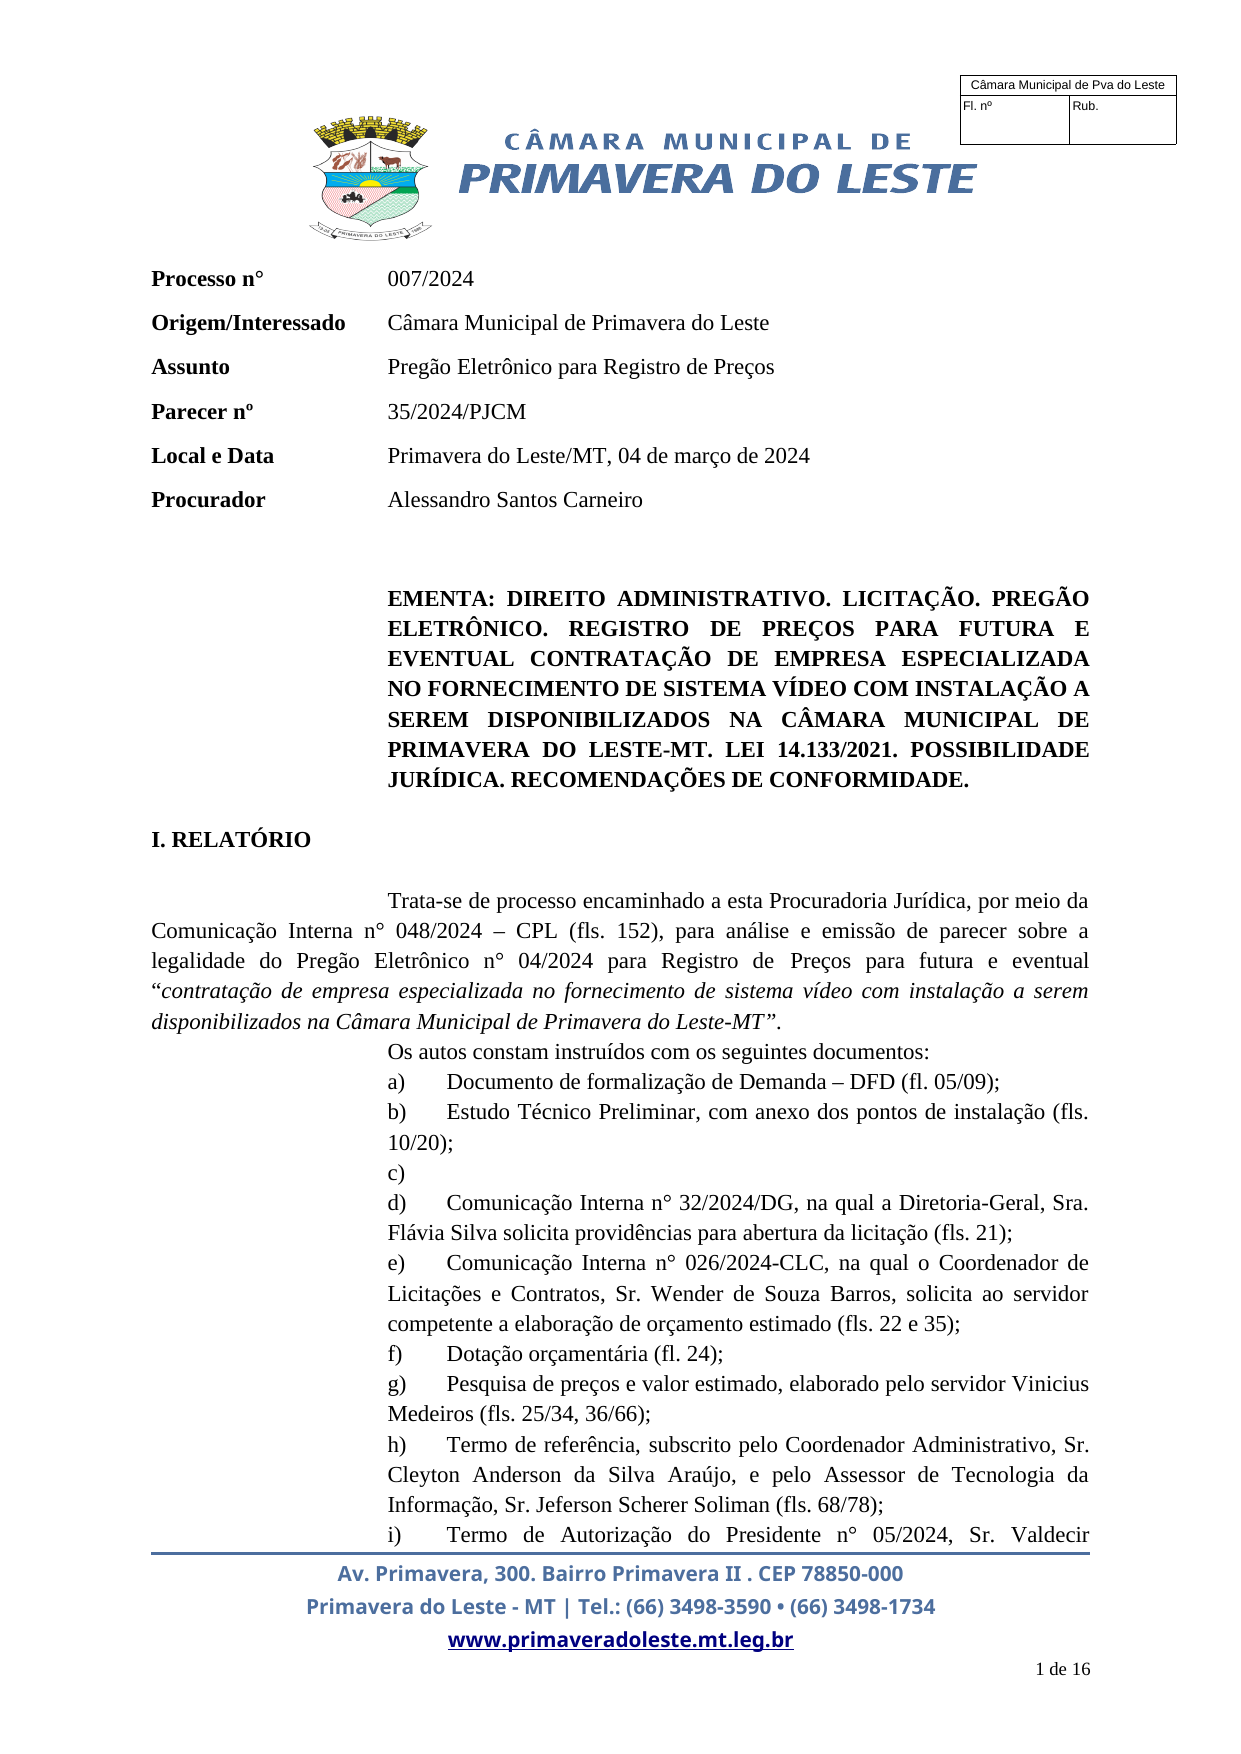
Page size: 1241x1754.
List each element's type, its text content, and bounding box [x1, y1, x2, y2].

list Documento de formalização de Demanda – DFD (fl. 05/09); [387, 1068, 1090, 1094]
table_cell Local e Data [136, 436, 373, 480]
picture [961, 108, 1069, 144]
list Dotação orçamentária (fl. 24); [387, 1340, 1090, 1366]
picture [140, 108, 1115, 250]
list Comunicação Interna n° 026/2024-CLC, na qual o Coordenador de Licitações e Contratos, Sr. Wender de Souza Barros, solicita ao servidor competente a elaboração de orçamento estimado (fls. 22 e 35); [387, 1249, 1090, 1336]
list Pesquisa de preços e valor estimado, elaborado pelo servidor Vinicius Medeiros (fls. 25/34, 36/66); [387, 1370, 1090, 1427]
table_cell Câmara Municipal de Primavera do Leste [373, 303, 1082, 347]
table_cell Assunto [136, 347, 373, 392]
table_cell Origem/Interessado [136, 303, 373, 347]
table_header 007/2024 [373, 259, 1082, 303]
table_cell Alessandro Santos Carneiro [373, 480, 1082, 524]
table_header Processo n° [136, 259, 373, 303]
text I. RELATÓRIO [151, 827, 1090, 853]
text Trata-se de processo encaminhado a esta Procuradoria Jurídica, por meio da Comunicação Interna n° 048/2024 – CPL (fls. 152), para análise e emissão de parecer sobre a legalidade do Pregão Eletrônico n° 04/2024 para Registro de Preços para futura e eventual “contratação de empresa especializada no fornecimento de sistema vídeo com instalação a serem disponibilizados na Câmara Municipal de Primavera do Leste-MT”. [151, 887, 1090, 1034]
table_cell Primavera do Leste/MT, 04 de março de 2024 [373, 436, 1082, 480]
table_cell 35/2024/PJCM [373, 392, 1082, 436]
list Comunicação Interna n° 32/2024/DG, na qual a Diretoria-Geral, Sra. Flávia Silva solicita providências para abertura da licitação (fls. 21); [387, 1189, 1090, 1246]
list Termo de Autorização do Presidente n° 05/2024, Sr. Valdecir [387, 1521, 1090, 1548]
table_cell Parecer nº [136, 392, 373, 436]
list Termo de referência, subscrito pelo Coordenador Administrativo, Sr. Cleyton Anderson da Silva Araújo, e pelo Assessor de Tecnologia da Informação, Sr. Jeferson Scherer Soliman (fls. 68/78); [387, 1431, 1090, 1517]
picture [1070, 108, 1115, 144]
list Estudo Técnico Preliminar, com anexo dos pontos de instalação (fls. 10/20); [387, 1098, 1090, 1155]
text Os autos constam instruídos com os seguintes documentos: [151, 1038, 1090, 1064]
table_cell Procurador [136, 480, 373, 524]
table_cell Pregão Eletrônico para Registro de Preços [373, 347, 1082, 392]
text EMENTA: DIREITO ADMINISTRATIVO. LICITAÇÃO. PREGÃO ELETRÔNICO. REGISTRO DE PREÇOS PARA FUTURA E EVENTUAL CONTRATAÇÃO DE EMPRESA ESPECIALIZADA NO FORNECIMENTO DE SISTEMA VÍDEO COM INSTALAÇÃO A SEREM DISPONIBILIZADOS NA CÂMARA MUNICIPAL DE PRIMAVERA DO LESTE-MT. LEI 14.133/2021. POSSIBILIDADE JURÍDICA. RECOMENDAÇÕES DE CONFORMIDADE. [387, 585, 1090, 792]
